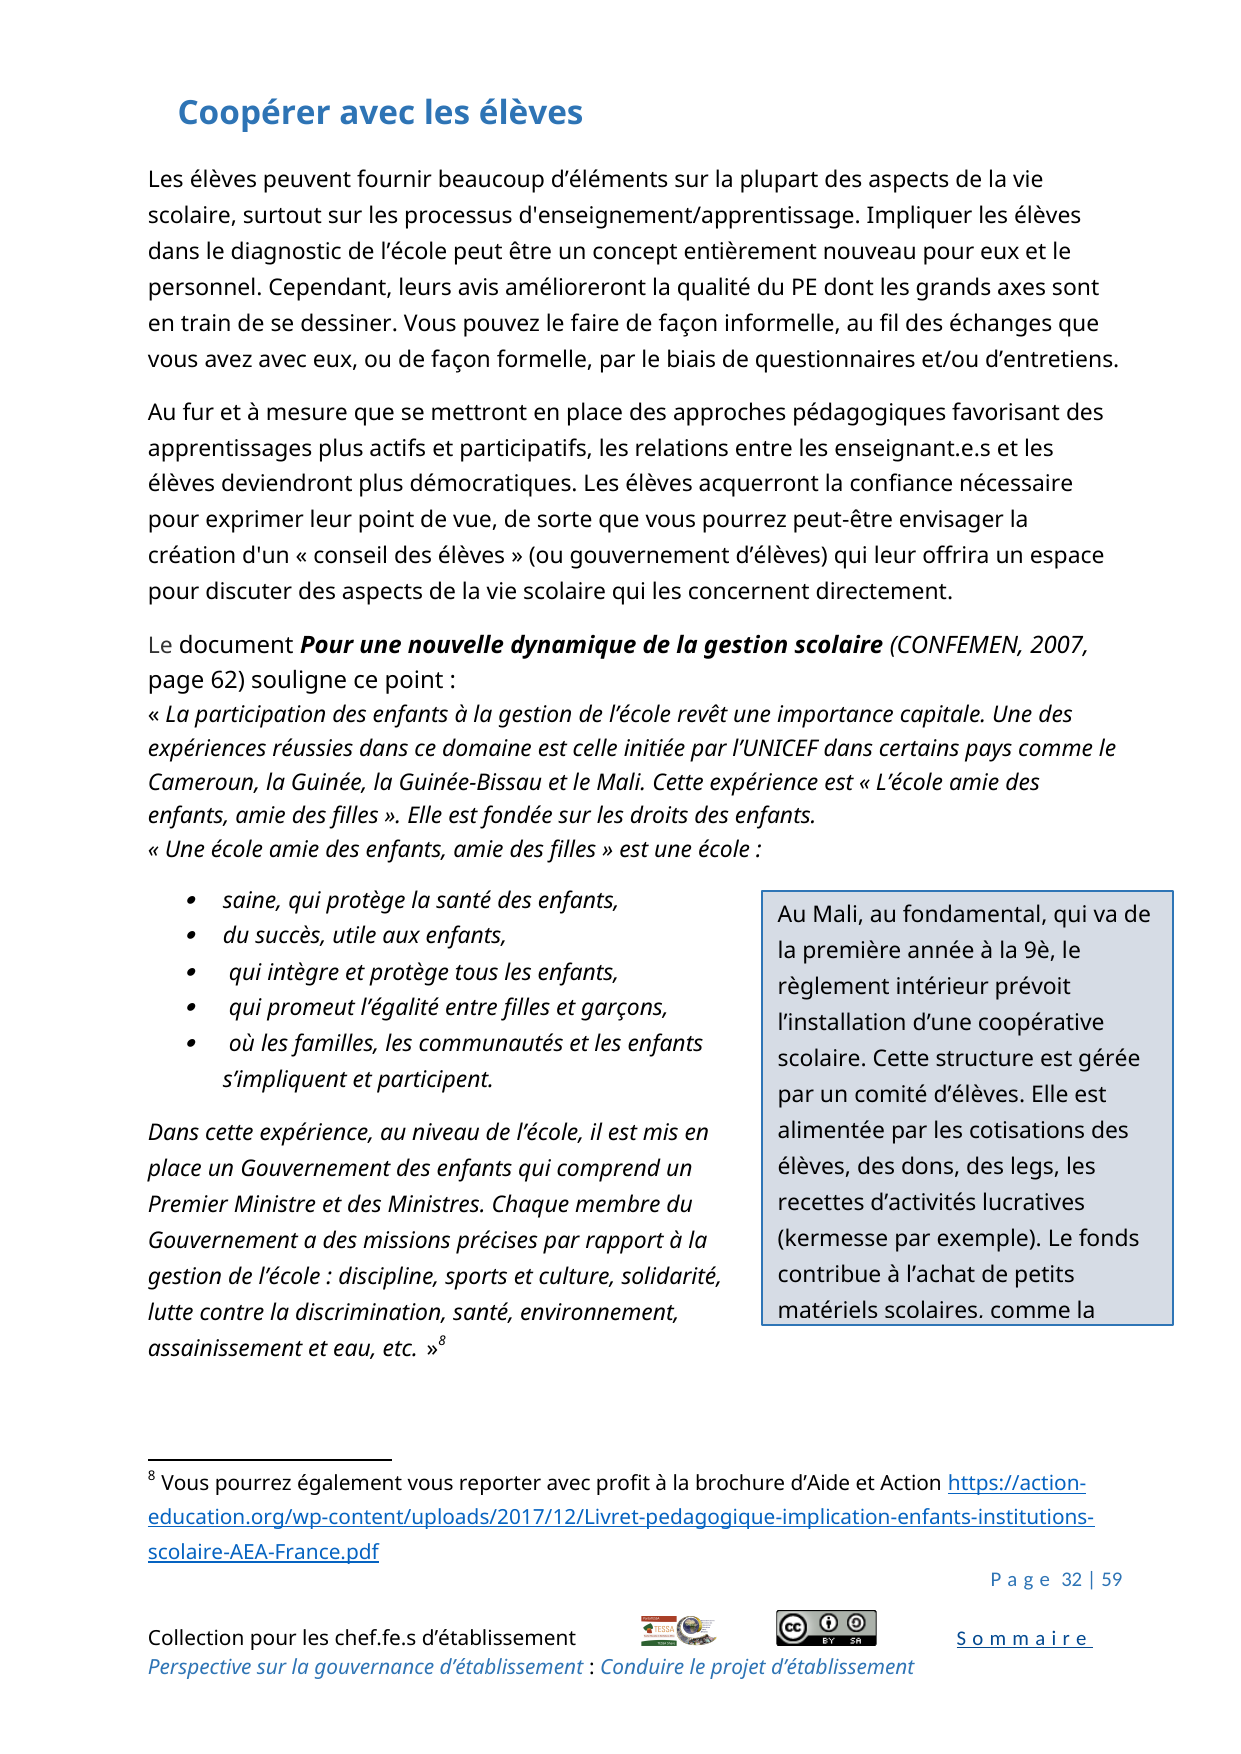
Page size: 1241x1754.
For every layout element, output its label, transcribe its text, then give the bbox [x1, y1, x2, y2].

text Vous pourrez également vous reporter avec profit à la brochure d’Aide et Action https://action-education.org/wp-content/uploads/2017/12/Livret-pedagogique-implication-enfants-institutions-scolaire-AEA-France.pdf [148, 1466, 1122, 1566]
list Au Mali, au fondamental, qui va de la première année à la 9è, le règlement intérieur prévoit l’installation d’une coopérative scolaire. Cette structure est gérée par un comité d’élèves. Elle est alimentée par les cotisations des élèves, des dons, des legs, les recettes d’activités lucratives (kermesse par exemple). Le fonds contribue à l’achat de petits matériels scolaires, comme la craie, les règles, entre autres. [777, 898, 1158, 1318]
list qui promeut l’égalité entre filles et garçons, [185, 991, 761, 1023]
text Le document Pour une nouvelle dynamique de la gestion scolaire (CONFEMEN, 2007, page 62) souligne ce point : « La participation des enfants à la gestion de l’école revêt une importance capitale. Une des expériences réussies dans ce domaine est celle initiée par l’UNICEF dans certains pays comme le Cameroun, la Guinée, la Guinée-Bissau et le Mali. Cette expérience est « L’école amie des enfants, amie des filles ». Elle est fondée sur les droits des enfants. « Une école amie des enfants, amie des filles » est une école : [148, 628, 1122, 864]
subtitle Coopérer avec les élèves [177, 89, 1122, 134]
list où les familles, les communautés et les enfants s’impliquent et participent. [185, 1027, 761, 1094]
text Dans cette expérience, au niveau de l’école, il est mis en place un Gouvernement des enfants qui comprend un Premier Ministre et des Ministres. Chaque membre du Gouvernement a des missions précises par rapport à la gestion de l’école : discipline, sports et culture, solidarité, lutte contre la discrimination, santé, environnement, assainissement et eau, etc. » [148, 1116, 1122, 1363]
list du succès, utile aux enfants, [185, 919, 761, 951]
list qui intègre et protège tous les enfants, [185, 955, 761, 987]
text Les élèves peuvent fournir beaucoup d’éléments sur la plupart des aspects de la vie scolaire, surtout sur les processus d'enseignement/apprentissage. Impliquer les élèves dans le diagnostic de l’école peut être un concept entièrement nouveau pour eux et le personnel. Cependant, leurs avis amélioreront la qualité du PE dont les grands axes sont en train de se dessiner. Vous pouvez le faire de façon informelle, au fil des échanges que vous avez avec eux, ou de façon formelle, par le biais de questionnaires et/ou d’entretiens. [148, 163, 1122, 374]
list saine, qui protège la santé des enfants, [185, 883, 1122, 915]
text Au fur et à mesure que se mettront en place des approches pédagogiques favorisant des apprentissages plus actifs et participatifs, les relations entre les enseignant.e.s et les élèves deviendront plus démocratiques. Les élèves acquerront la confiance nécessaire pour exprimer leur point de vue, de sorte que vous pourrez peut-être envisager la création d'un « conseil des élèves » (ou gouvernement d’élèves) qui leur offrira un espace pour discuter des aspects de la vie scolaire qui les concernent directement. [148, 396, 1122, 606]
picture [641, 1616, 717, 1646]
picture [776, 1610, 877, 1646]
